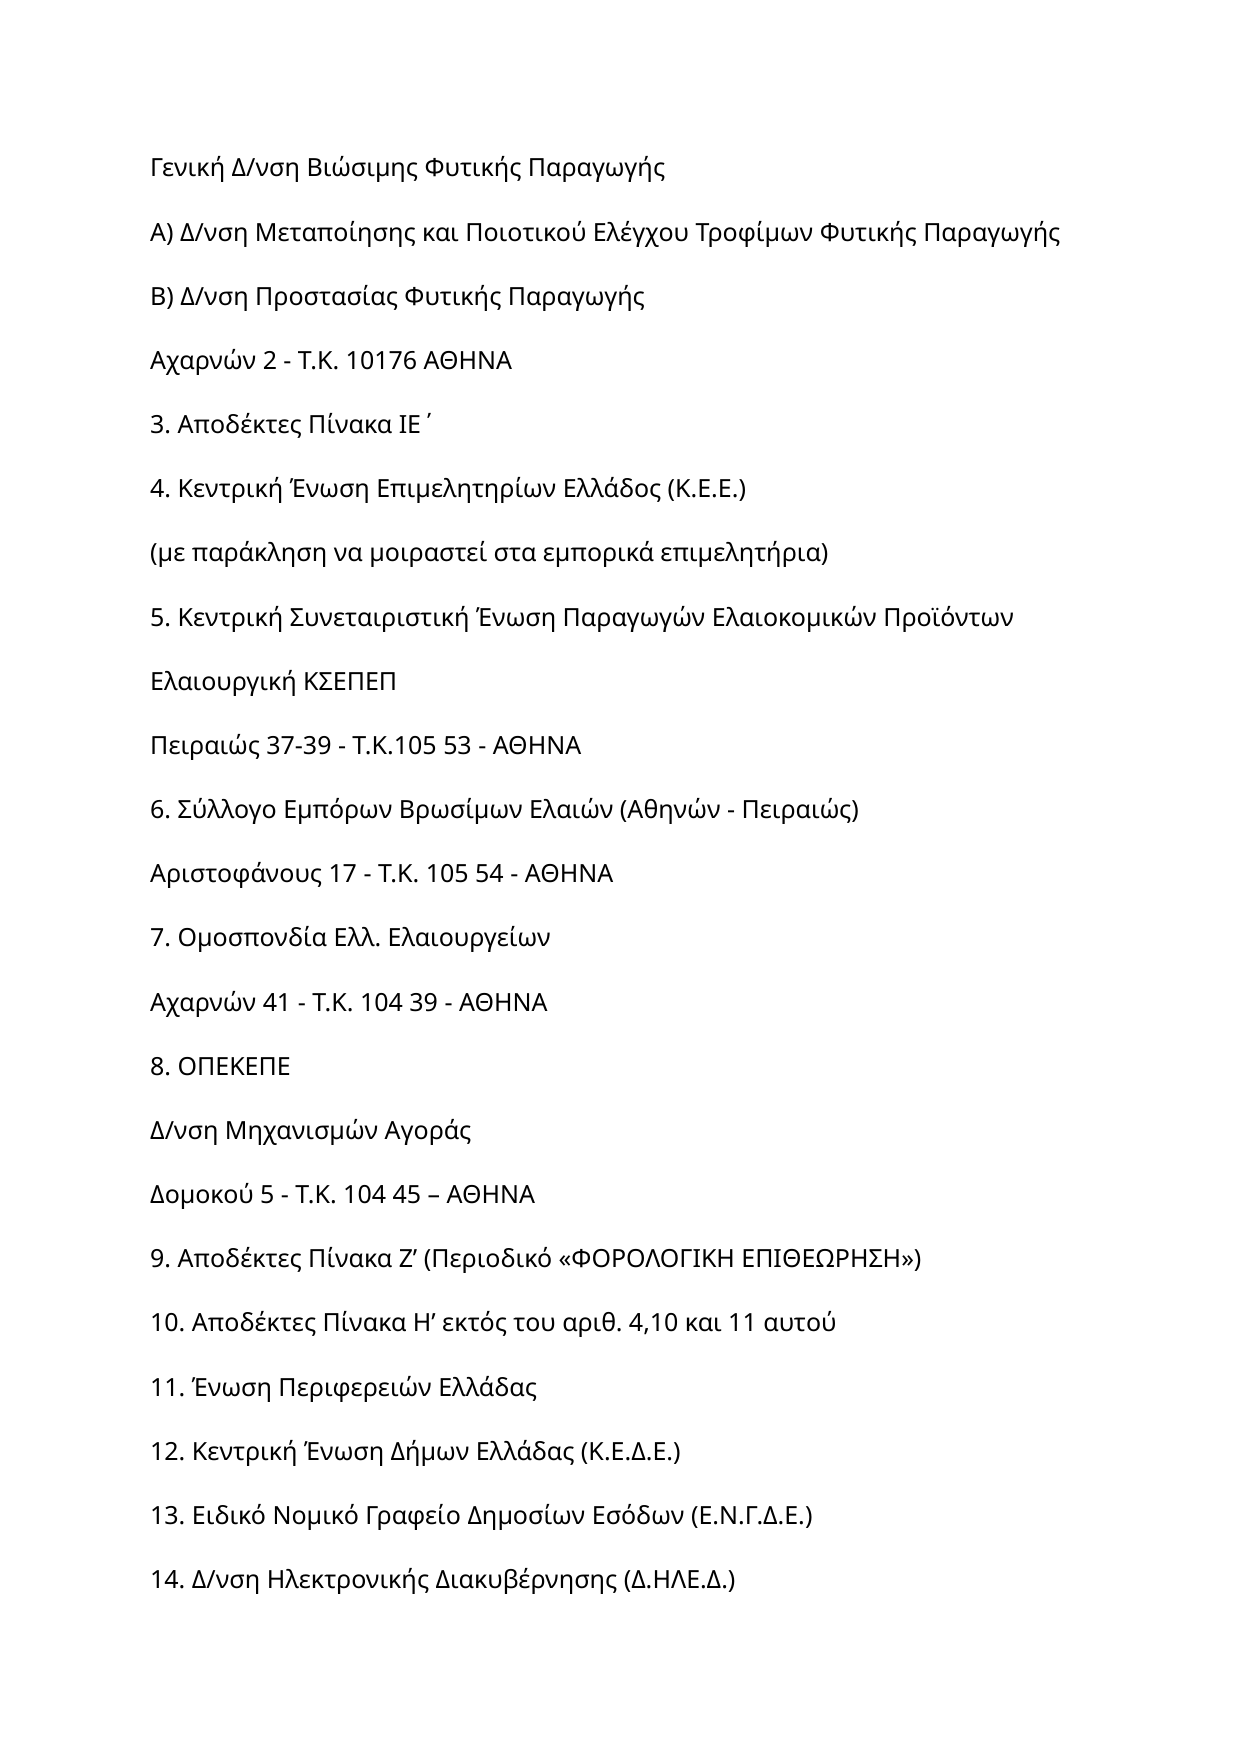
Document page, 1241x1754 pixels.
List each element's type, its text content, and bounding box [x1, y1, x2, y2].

text Α) Δ/νση Μεταποίησης και Ποιοτικού Ελέγχου Τροφίμων Φυτικής Παραγωγής [150, 214, 1090, 248]
text 7. Ομοσπονδία Ελλ. Ελαιουργείων [150, 920, 1090, 954]
text 8. ΟΠΕΚΕΠΕ [150, 1048, 1090, 1082]
text Δ/νση Μηχανισμών Αγοράς [150, 1112, 1090, 1147]
text Αχαρνών 41 - Τ.Κ. 104 39 - ΑΘΗΝΑ [150, 984, 1090, 1018]
text 11. Ένωση Περιφερειών Ελλάδας [150, 1369, 1090, 1403]
text 10. Αποδέκτες Πίνακα Η’ εκτός του αριθ. 4,10 και 11 αυτού [150, 1305, 1090, 1339]
text 12. Κεντρική Ένωση Δήμων Ελλάδας (Κ.Ε.Δ.Ε.) [150, 1433, 1090, 1467]
text 6. Σύλλογο Εμπόρων Βρωσίμων Ελαιών (Αθηνών - Πειραιώς) [150, 792, 1090, 826]
text 4. Κεντρική Ένωση Επιμελητηρίων Ελλάδος (Κ.Ε.Ε.) [150, 471, 1090, 505]
text 3. Αποδέκτες Πίνακα ΙE΄ [150, 407, 1090, 441]
text Πειραιώς 37-39 - Τ.Κ.105 53 - ΑΘΗΝΑ [150, 727, 1090, 762]
text (με παράκληση να μοιραστεί στα εμπορικά επιμελητήρια) [150, 535, 1090, 569]
text Δομοκού 5 - Τ.Κ. 104 45 – ΑΘΗΝΑ [150, 1177, 1090, 1211]
text Αχαρνών 2 - Τ.Κ. 10176 ΑΘΗΝΑ [150, 342, 1090, 377]
text Ελαιουργική ΚΣΕΠΕΠ [150, 663, 1090, 697]
text 9. Αποδέκτες Πίνακα Ζ’ (Περιοδικό «ΦΟΡΟΛΟΓΙΚΗ ΕΠΙΘΕΩΡΗΣΗ») [150, 1241, 1090, 1275]
text Β) Δ/νση Προστασίας Φυτικής Παραγωγής [150, 278, 1090, 312]
text Γενική Δ/νση Βιώσιμης Φυτικής Παραγωγής [150, 150, 1090, 184]
text 5. Κεντρική Συνεταιριστική Ένωση Παραγωγών Ελαιοκομικών Προϊόντων [150, 599, 1090, 633]
text 13. Ειδικό Νομικό Γραφείο Δημοσίων Εσόδων (Ε.Ν.Γ.Δ.Ε.) [150, 1497, 1090, 1532]
text 14. Δ/νση Ηλεκτρονικής Διακυβέρνησης (Δ.ΗΛΕ.Δ.) [150, 1562, 1090, 1596]
text Αριστοφάνους 17 - Τ.Κ. 105 54 - ΑΘΗΝΑ [150, 856, 1090, 890]
